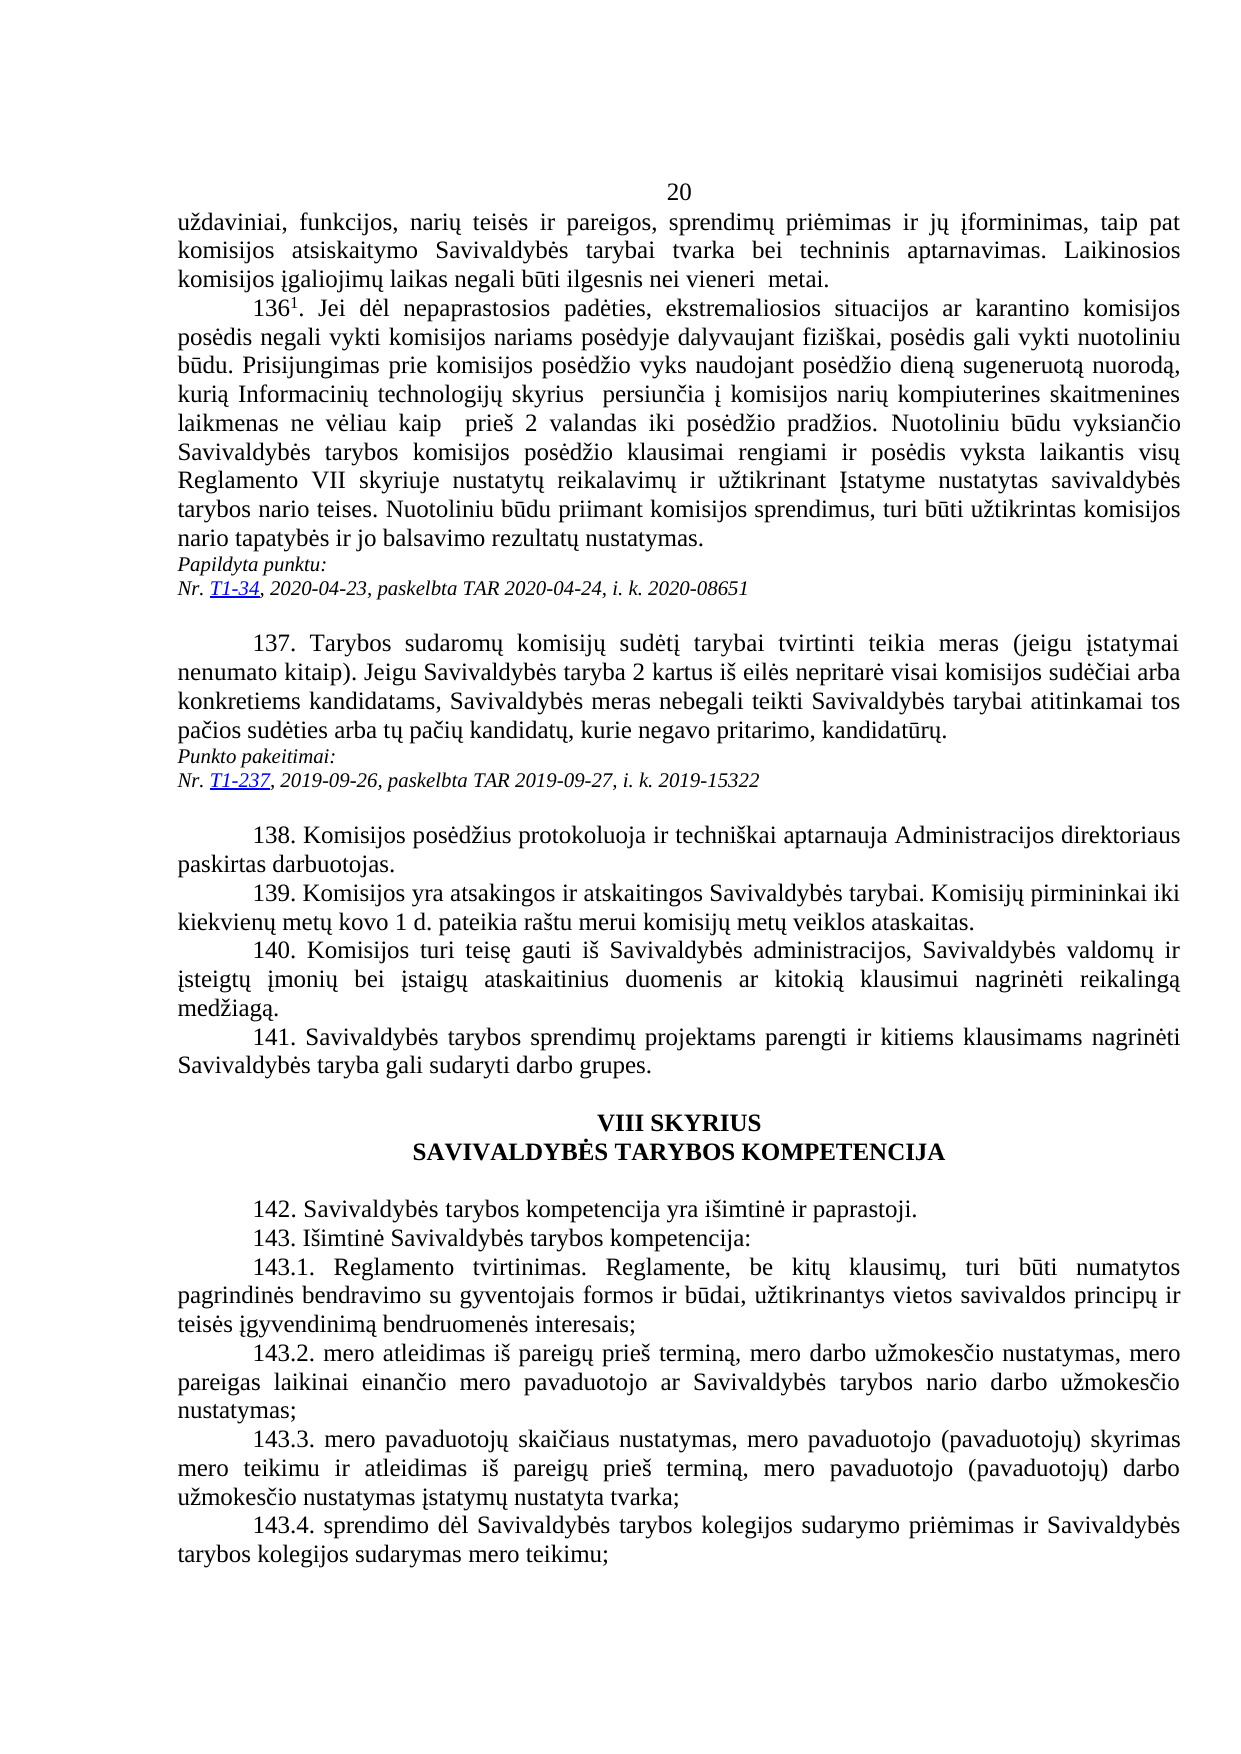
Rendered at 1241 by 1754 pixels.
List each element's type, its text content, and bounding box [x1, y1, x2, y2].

text 140. Komisijos turi teisę gauti iš Savivaldybės administracijos, Savivaldybės valdomų ir įsteigtų įmonių bei įstaigų ataskaitinius duomenis ar kitokią klausimui nagrinėti reikalingą medžiagą. [177, 935, 1181, 1022]
text 1361. Jei dėl nepaprastosios padėties, ekstremaliosios situacijos ar karantino komisijos posėdis negali vykti komisijos nariams posėdyje dalyvaujant fiziškai, posėdis gali vykti nuotoliniu būdu. Prisijungimas prie komisijos posėdžio vyks naudojant posėdžio dieną sugeneruotą nuorodą, kurią Informacinių technologijų skyrius persiunčia į komisijos narių kompiuterines skaitmenines laikmenas ne vėliau kaip prieš 2 valandas iki posėdžio pradžios. Nuotoliniu būdu vyksiančio Savivaldybės tarybos komisijos posėdžio klausimai rengiami ir posėdis vyksta laikantis visų Reglamento VII skyriuje nustatytų reikalavimų ir užtikrinant Įstatyme nustatytas savivaldybės tarybos nario teises. Nuotoliniu būdu priimant komisijos sprendimus, turi būti užtikrintas komisijos nario tapatybės ir jo balsavimo rezultatų nustatymas. [177, 293, 1181, 552]
text uždaviniai, funkcijos, narių teisės ir pareigos, sprendimų priėmimas ir jų įforminimas, taip pat komisijos atsiskaitymo Savivaldybės tarybai tvarka bei techninis aptarnavimas. Laikinosios komisijos įgaliojimų laikas negali būti ilgesnis nei vieneri metai. [177, 207, 1181, 293]
text VIII SKYRIUS [177, 1108, 1181, 1137]
text 143.1. Reglamento tvirtinimas. Reglamente, be kitų klausimų, turi būti numatytos pagrindinės bendravimo su gyventojais formos ir būdai, užtikrinantys vietos savivaldos principų ir teisės įgyvendinimą bendruomenės interesais; [177, 1252, 1181, 1338]
text 143.4. sprendimo dėl Savivaldybės tarybos kolegijos sudarymo priėmimas ir Savivaldybės tarybos kolegijos sudarymas mero teikimu; [177, 1510, 1181, 1568]
text 138. Komisijos posėdžius protokoluoja ir techniškai aptarnauja Administracijos direktoriaus paskirtas darbuotojas. [177, 820, 1181, 878]
text Nr. T1-237, 2019-09-26, paskelbta TAR 2019-09-27, i. k. 2019-15322 [177, 768, 1181, 792]
text 139. Komisijos yra atsakingos ir atskaitingos Savivaldybės tarybai. Komisijų pirmininkai iki kiekvienų metų kovo 1 d. pateikia raštu merui komisijų metų veiklos ataskaitas. [177, 878, 1181, 935]
text Punkto pakeitimai: [177, 743, 1181, 768]
text 137. Tarybos sudaromų komisijų sudėtį tarybai tvirtinti teikia meras (jeigu įstatymai nenumato kitaip). Jeigu Savivaldybės taryba 2 kartus iš eilės nepritarė visai komisijos sudėčiai arba konkretiems kandidatams, Savivaldybės meras nebegali teikti Savivaldybės tarybai atitinkamai tos pačios sudėties arba tų pačių kandidatų, kurie negavo pritarimo, kandidatūrų. [177, 628, 1181, 743]
text Nr. T1-34, 2020-04-23, paskelbta TAR 2020-04-24, i. k. 2020-08651 [177, 576, 1181, 600]
text 141. Savivaldybės tarybos sprendimų projektams parengti ir kitiems klausimams nagrinėti Savivaldybės taryba gali sudaryti darbo grupes. [177, 1022, 1181, 1079]
text 142. Savivaldybės tarybos kompetencija yra išimtinė ir paprastoji. [177, 1194, 1181, 1223]
text 143.3. mero pavaduotojų skaičiaus nustatymas, mero pavaduotojo (pavaduotojų) skyrimas mero teikimu ir atleidimas iš pareigų prieš terminą, mero pavaduotojo (pavaduotojų) darbo užmokesčio nustatymas įstatymų nustatyta tvarka; [177, 1424, 1181, 1510]
text Papildyta punktu: [177, 552, 1181, 576]
text SAVIVALDYBĖS TARYBOS KOMPETENCIJA [177, 1137, 1181, 1165]
text 143.2. mero atleidimas iš pareigų prieš terminą, mero darbo užmokesčio nustatymas, mero pareigas laikinai einančio mero pavaduotojo ar Savivaldybės tarybos nario darbo užmokesčio nustatymas; [177, 1338, 1181, 1424]
text 143. Išimtinė Savivaldybės tarybos kompetencija: [177, 1223, 1181, 1252]
